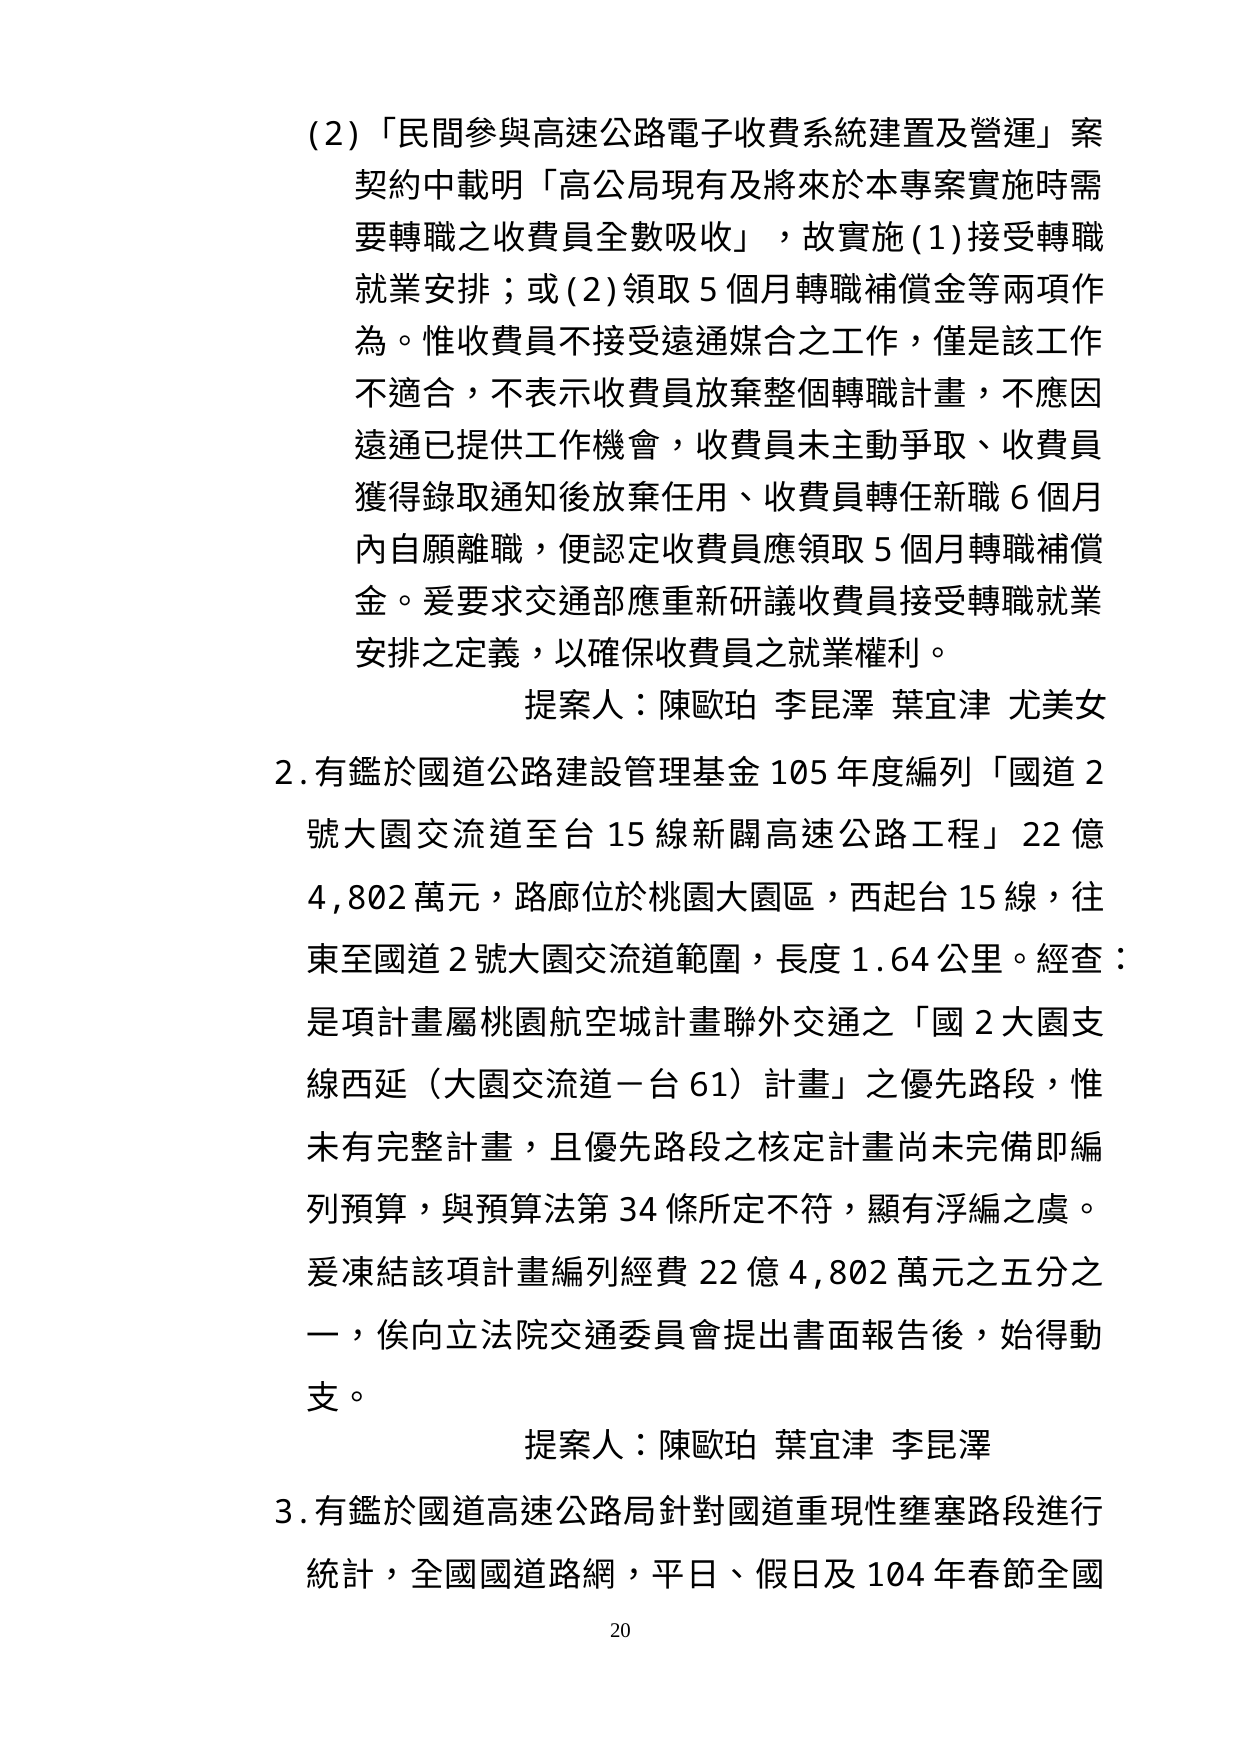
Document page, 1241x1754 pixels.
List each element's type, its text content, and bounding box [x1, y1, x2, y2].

text 提案人：陳歐珀 葉宜津 李昆澤 [524, 1416, 1119, 1468]
text 2.有鑑於國道公路建設管理基金105年度編列「國道2號大園交流道至台15線新闢高速公路工程」22億4,802萬元，路廊位於桃園大園區，西起台15線，往東至國道2號大園交流道範圍，長度1.64公里。經查：是項計畫屬桃園航空城計畫聯外交通之「國2大園支線西延（大園交流道－台61）計畫」之優先路段，惟未有完整計畫，且優先路段之核定計畫尚未完備即編列預算，與預算法第34條所定不符，顯有浮編之虞。爰凍結該項計畫編列經費22億4,802萬元之五分之一，俟向立法院交通委員會提出書面報告後，始得動支。 [273, 728, 1104, 1416]
text 3.有鑑於國道高速公路局針對國道重現性壅塞路段進行統計，全國國道路網，平日、假日及104年春節全國 [273, 1468, 1104, 1593]
text (2)「民間參與高速公路電子收費系統建置及營運」案契約中載明「高公局現有及將來於本專案實施時需要轉職之收費員全數吸收」，故實施(1)接受轉職就業安排；或(2)領取5個月轉職補償金等兩項作為。惟收費員不接受遠通媒合之工作，僅是該工作不適合，不表示收費員放棄整個轉職計畫，不應因遠通已提供工作機會，收費員未主動爭取、收費員獲得錄取通知後放棄任用、收費員轉任新職6個月內自願離職，便認定收費員應領取5個月轉職補償金。爰要求交通部應重新研議收費員接受轉職就業安排之定義，以確保收費員之就業權利。 [303, 103, 1104, 676]
text 提案人：陳歐珀 李昆澤 葉宜津 尤美女 [524, 676, 1119, 728]
